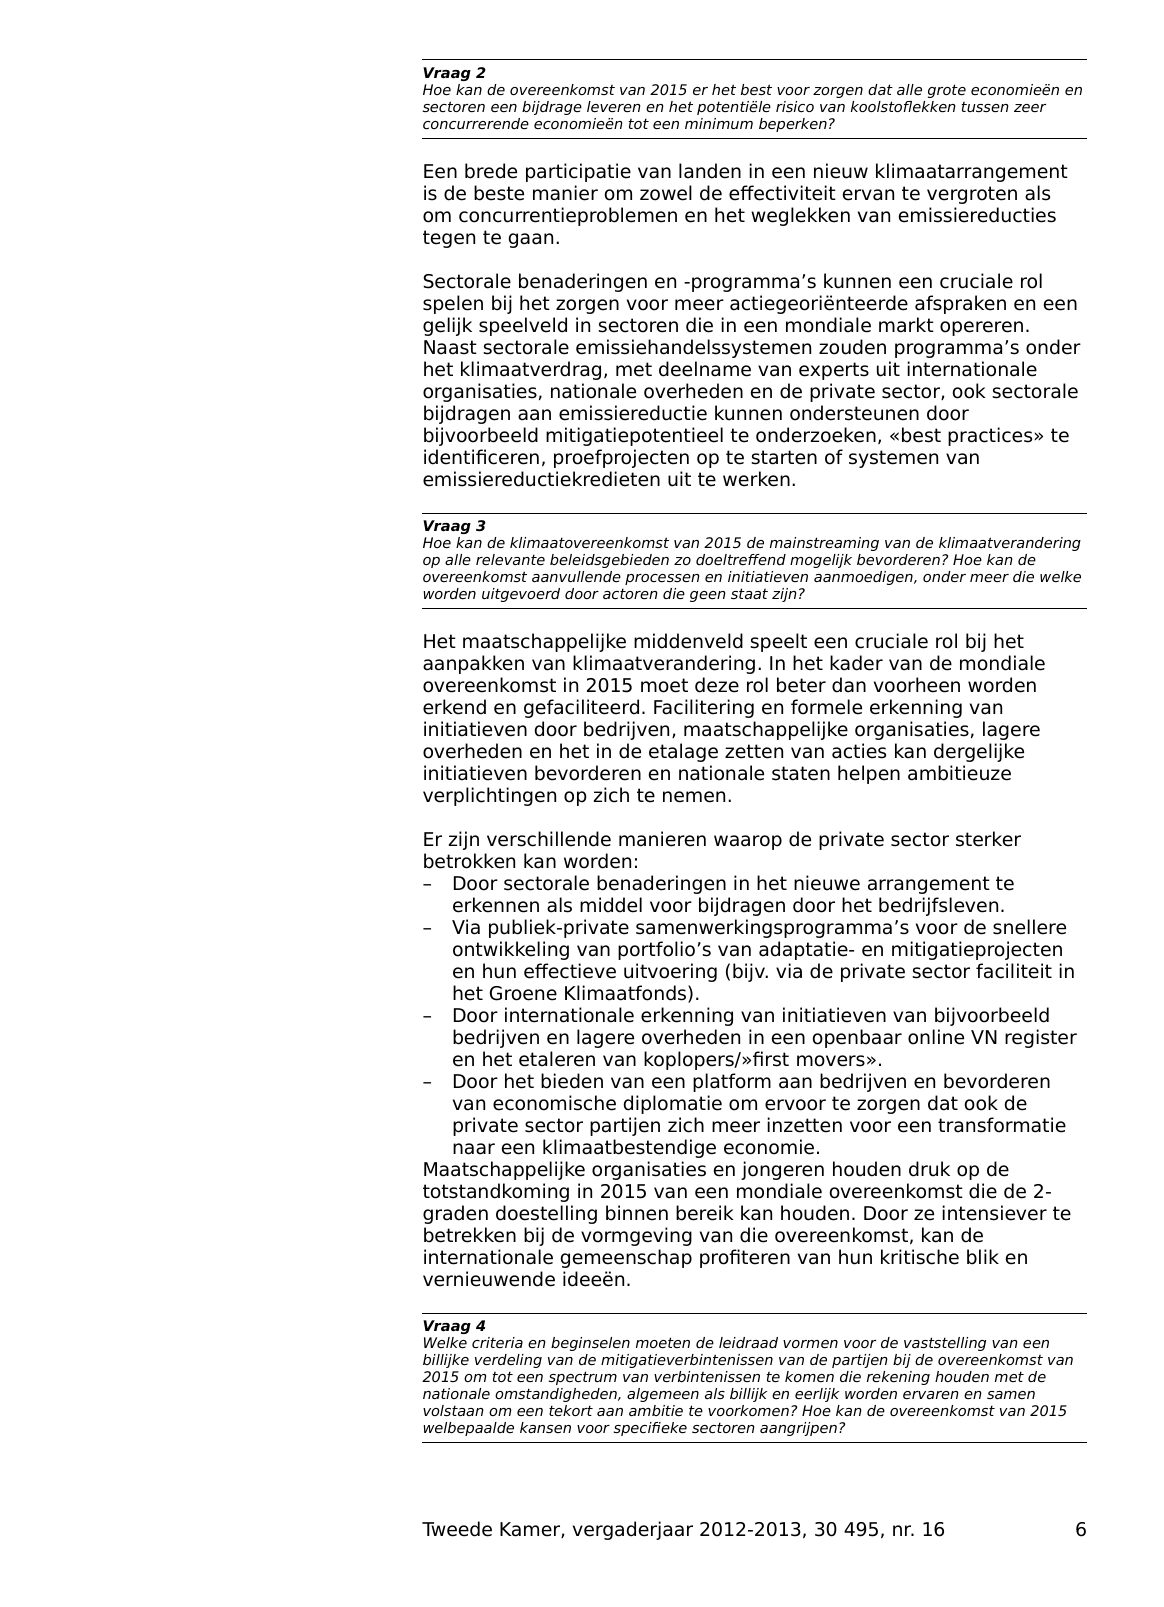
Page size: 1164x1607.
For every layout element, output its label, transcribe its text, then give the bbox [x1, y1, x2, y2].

text – Door internationale erkenning van initiatieven van bijvoorbeeld bedrijven en lagere overheden in een openbaar online VN register en het etaleren van koplopers/»first movers». [422, 1005, 1087, 1071]
table_header Vraag 2 Hoe kan de overeenkomst van 2015 er het best voor zorgen dat alle grote economieën en sectoren een bijdrage leveren en het potentiële risico van koolstoflekken tussen zeer concurrerende economieën tot een minimum beperken? [422, 60, 1087, 137]
text – Via publiek-private samenwerkingsprogramma’s voor de snellere ontwikkeling van portfolio’s van adaptatie- en mitigatieprojecten en hun effectieve uitvoering (bijv. via de private sector faciliteit in het Groene Klimaatfonds). [422, 917, 1087, 1005]
table_header Vraag 3 Hoe kan de klimaatovereenkomst van 2015 de mainstreaming van de klimaatverandering op alle relevante beleidsgebieden zo doeltreffend mogelijk bevorderen? Hoe kan de overeenkomst aanvullende processen en initiatieven aanmoedigen, onder meer die welke worden uitgevoerd door actoren die geen staat zijn? [422, 514, 1087, 608]
text Het maatschappelijke middenveld speelt een cruciale rol bij het aanpakken van klimaatverandering. In het kader van de mondiale overeenkomst in 2015 moet deze rol beter dan voorheen worden erkend en gefaciliteerd. Facilitering en formele erkenning van initiatieven door bedrijven, maatschappelijke organisaties, lagere overheden en het in de etalage zetten van acties kan dergelijke initiatieven bevorderen en nationale staten helpen ambitieuze verplichtingen op zich te nemen. [422, 631, 1087, 807]
text Maatschappelijke organisaties en jongeren houden druk op de totstandkoming in 2015 van een mondiale overeenkomst die de 2-graden doestelling binnen bereik kan houden. Door ze intensiever te betrekken bij de vormgeving van die overeenkomst, kan de internationale gemeenschap profiteren van hun kritische blik en vernieuwende ideeën. [422, 1159, 1087, 1291]
text Een brede participatie van landen in een nieuw klimaatarrangement is de beste manier om zowel de effectiviteit ervan te vergroten als om concurrentieproblemen en het weglekken van emissiereducties tegen te gaan. [422, 161, 1087, 248]
table_header Vraag 4 Welke criteria en beginselen moeten de leidraad vormen voor de vaststelling van een billijke verdeling van de mitigatieverbintenissen van de partijen bij de overeenkomst van 2015 om tot een spectrum van verbintenissen te komen die rekening houden met de nationale omstandigheden, algemeen als billijk en eerlijk worden ervaren en samen volstaan om een tekort aan ambitie te voorkomen? Hoe kan de overeenkomst van 2015 welbepaalde kansen voor specifieke sectoren aangrijpen? [422, 1314, 1087, 1442]
text – Door sectorale benaderingen in het nieuwe arrangement te erkennen als middel voor bijdragen door het bedrijfsleven. [422, 873, 1087, 917]
text Er zijn verschillende manieren waarop de private sector sterker betrokken kan worden: [422, 829, 1087, 873]
text – Door het bieden van een platform aan bedrijven en bevorderen van economische diplomatie om ervoor te zorgen dat ook de private sector partijen zich meer inzetten voor een transformatie naar een klimaatbestendige economie. [422, 1071, 1087, 1159]
text Sectorale benaderingen en -programma’s kunnen een cruciale rol spelen bij het zorgen voor meer actiegeoriënteerde afspraken en een gelijk speelveld in sectoren die in een mondiale markt opereren. Naast sectorale emissiehandelssystemen zouden programma’s onder het klimaatverdrag, met deelname van experts uit internationale organisaties, nationale overheden en de private sector, ook sectorale bijdragen aan emissiereductie kunnen ondersteunen door bijvoorbeeld mitigatiepotentieel te onderzoeken, «best practices» te identificeren, proefprojecten op te starten of systemen van emissiereductiekredieten uit te werken. [422, 271, 1087, 491]
